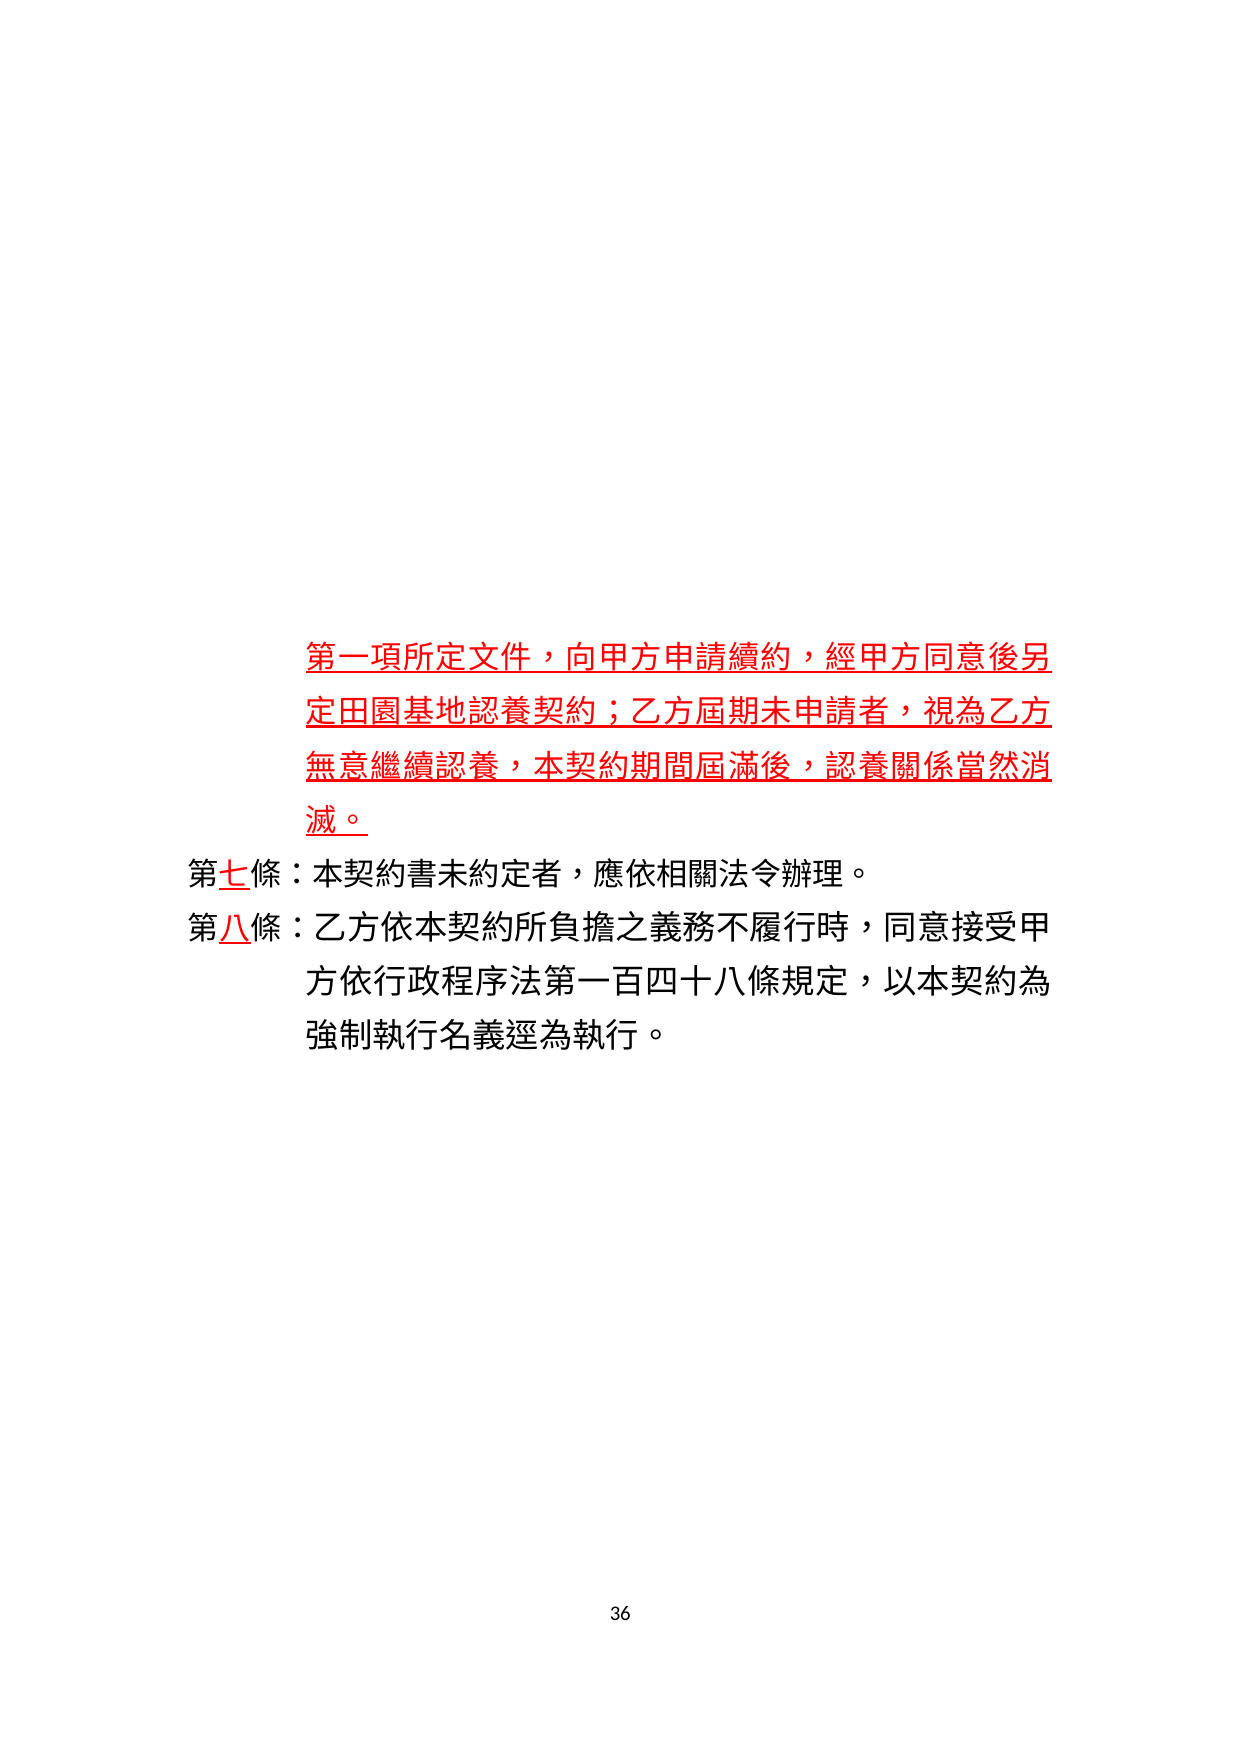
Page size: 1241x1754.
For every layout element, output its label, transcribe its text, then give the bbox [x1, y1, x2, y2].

text 第八條：乙方依本契約所負擔之義務不履行時，同意接受甲方依行政程序法第一百四十八條規定，以本契約為強制執行名義逕為執行。 [187, 896, 1053, 1059]
text 第七條：本契約書未約定者，應依相關法令辦理。 [187, 842, 1053, 896]
text 第一項所定文件，向甲方申請續約，經甲方同意後另定田園基地認養契約；乙方屆期未申請者，視為乙方無意繼續認養，本契約期間屆滿後，認養關係當然消滅。 [187, 625, 1053, 842]
